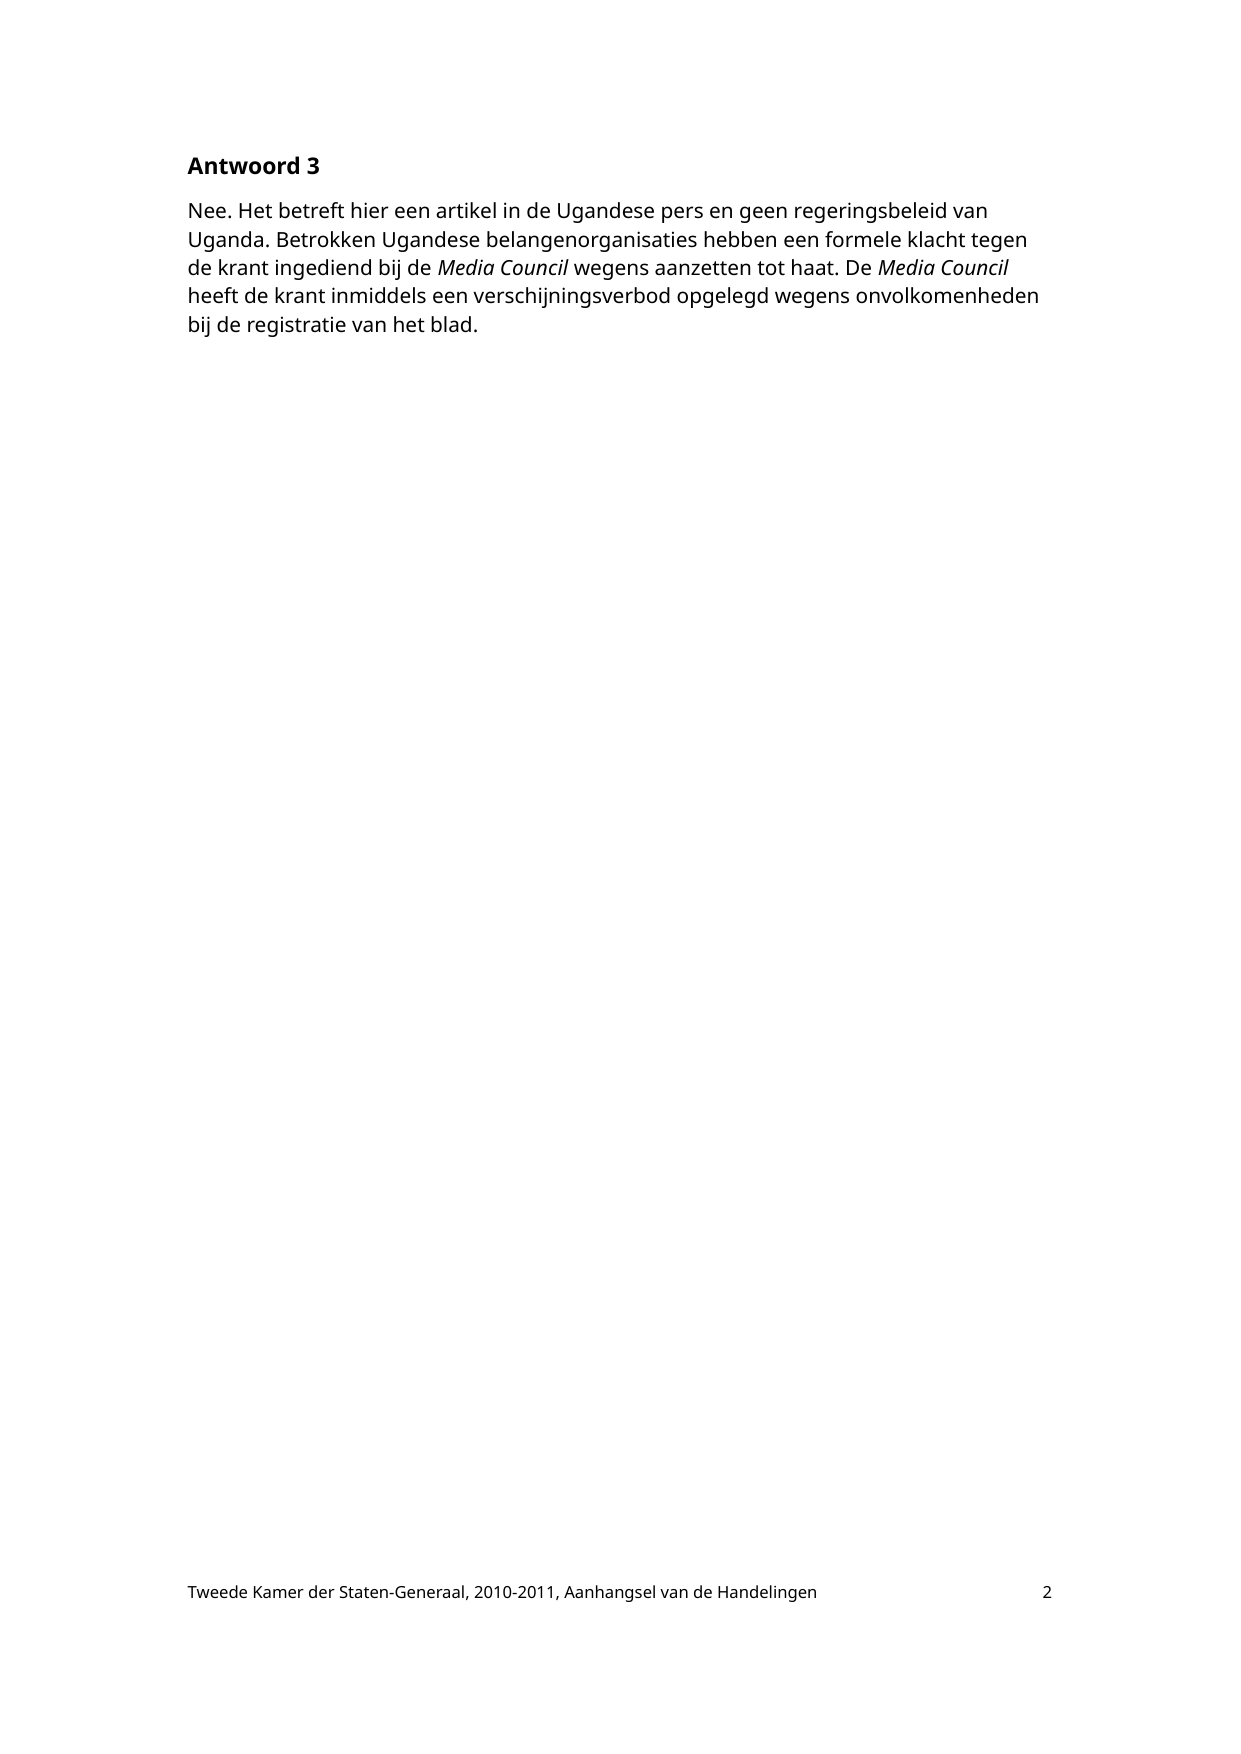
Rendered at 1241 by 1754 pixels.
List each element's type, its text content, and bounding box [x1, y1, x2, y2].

text Nee. Het betreft hier een artikel in de Ugandese pers en geen regeringsbeleid van Uganda. Betrokken Ugandese belangenorganisaties hebben een formele klacht tegen de krant ingediend bij de Media Council wegens aanzetten tot haat. De Media Council heeft de krant inmiddels een verschijningsverbod opgelegd wegens onvolkomenheden bij de registratie van het blad. [187, 196, 1053, 338]
subtitle Antwoord 3 [187, 150, 1053, 181]
